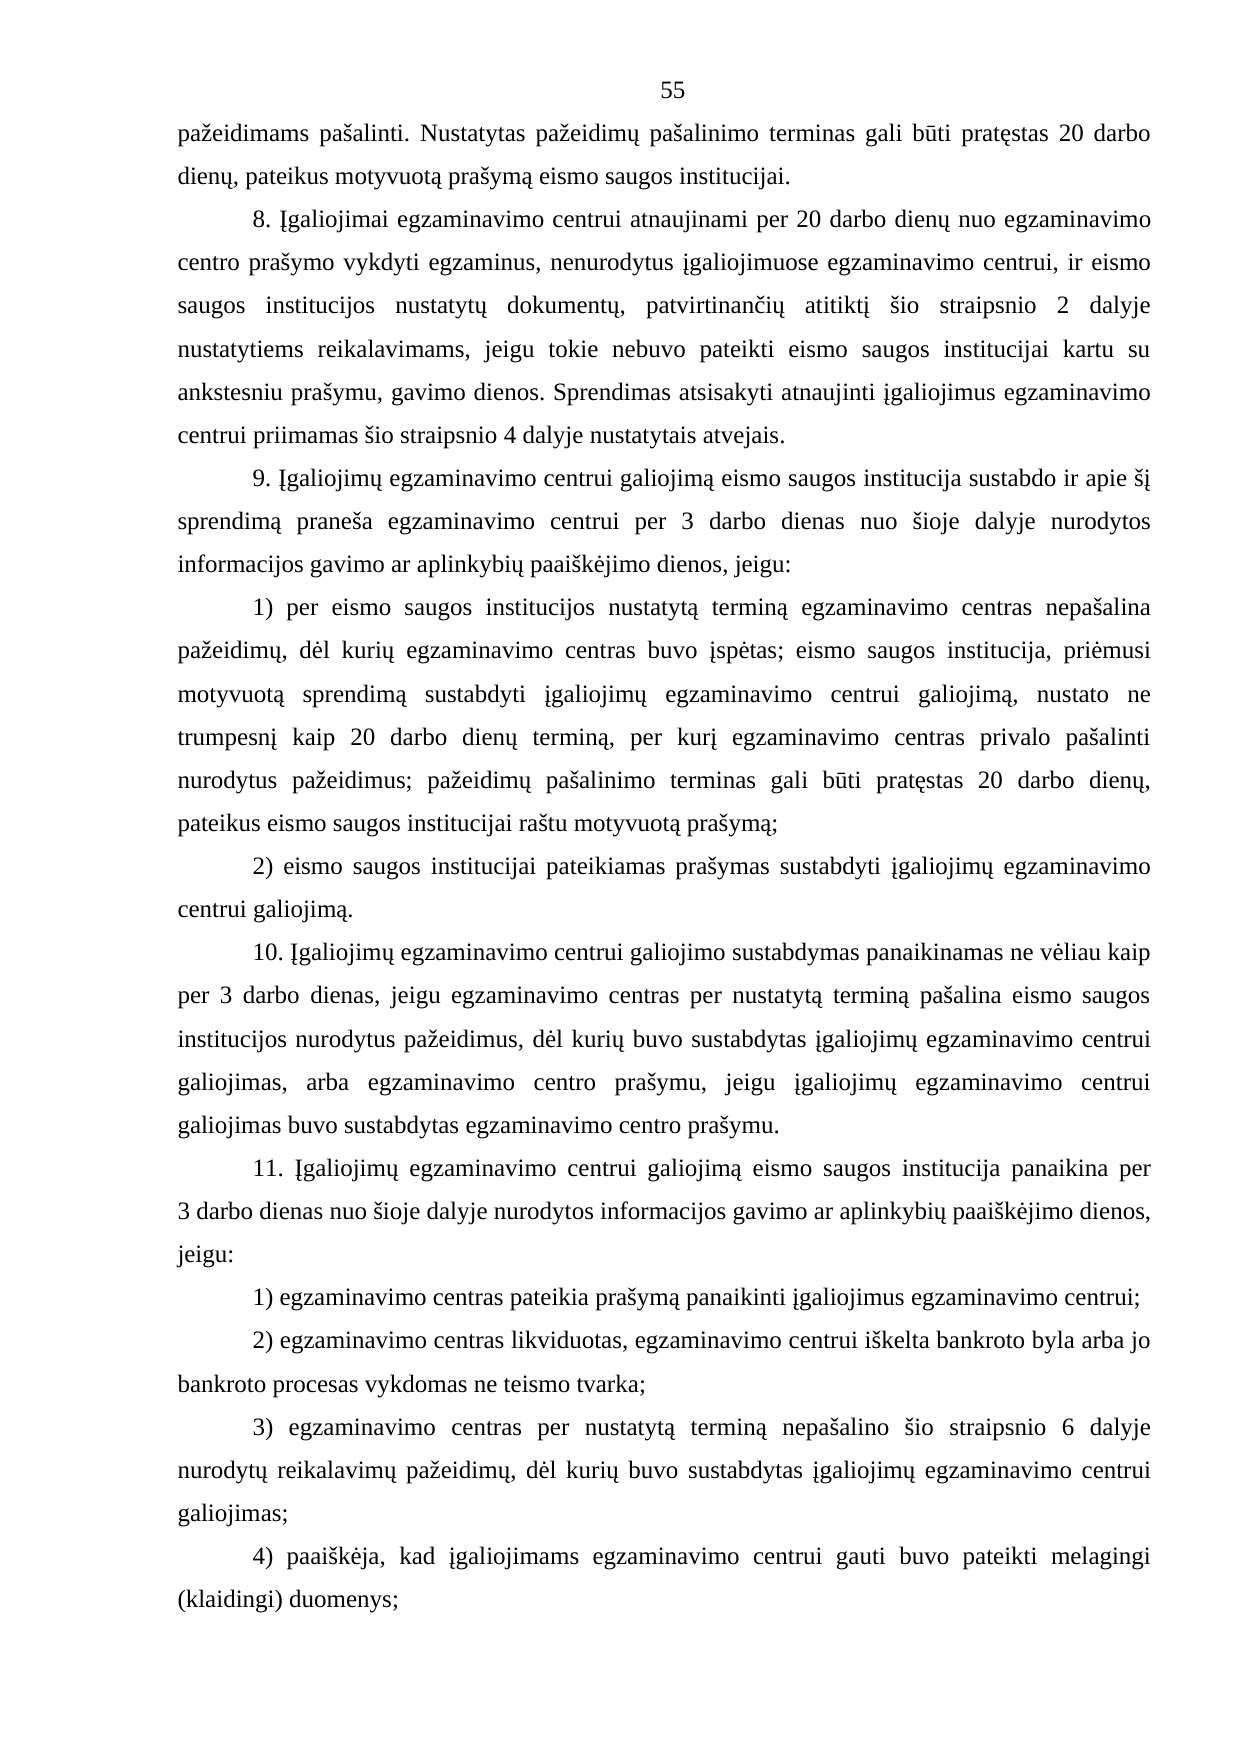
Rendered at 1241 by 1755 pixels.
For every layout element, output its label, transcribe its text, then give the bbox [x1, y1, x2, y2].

text 4) paaiškėja, kad įgaliojimams egzaminavimo centrui gauti buvo pateikti melagingi (klaidingi) duomenys; [177, 1541, 1152, 1613]
text 1) per eismo saugos institucijos nustatytą terminą egzaminavimo centras nepašalina pažeidimų, dėl kurių egzaminavimo centras buvo įspėtas; eismo saugos institucija, priėmusi motyvuotą sprendimą sustabdyti įgaliojimų egzaminavimo centrui galiojimą, nustato ne trumpesnį kaip 20 darbo dienų terminą, per kurį egzaminavimo centras privalo pašalinti nurodytus pažeidimus; pažeidimų pašalinimo terminas gali būti pratęstas 20 darbo dienų, pateikus eismo saugos institucijai raštu motyvuotą prašymą; [177, 592, 1152, 837]
text 10. Įgaliojimų egzaminavimo centrui galiojimo sustabdymas panaikinamas ne vėliau kaip per 3 darbo dienas, jeigu egzaminavimo centras per nustatytą terminą pašalina eismo saugos institucijos nurodytus pažeidimus, dėl kurių buvo sustabdytas įgaliojimų egzaminavimo centrui galiojimas, arba egzaminavimo centro prašymu, jeigu įgaliojimų egzaminavimo centrui galiojimas buvo sustabdytas egzaminavimo centro prašymu. [177, 937, 1152, 1139]
text 1) egzaminavimo centras pateikia prašymą panaikinti įgaliojimus egzaminavimo centrui; [177, 1282, 1152, 1311]
text 2) egzaminavimo centras likviduotas, egzaminavimo centrui iškelta bankroto byla arba jo bankroto procesas vykdomas ne teismo tvarka; [177, 1326, 1152, 1397]
text 9. Įgaliojimų egzaminavimo centrui galiojimą eismo saugos institucija sustabdo ir apie šį sprendimą praneša egzaminavimo centrui per 3 darbo dienas nuo šioje dalyje nurodytos informacijos gavimo ar aplinkybių paaiškėjimo dienos, jeigu: [177, 463, 1152, 578]
text 8. Įgaliojimai egzaminavimo centrui atnaujinami per 20 darbo dienų nuo egzaminavimo centro prašymo vykdyti egzaminus, nenurodytus įgaliojimuose egzaminavimo centrui, ir eismo saugos institucijos nustatytų dokumentų, patvirtinančių atitiktį šio straipsnio 2 dalyje nustatytiems reikalavimams, jeigu tokie nebuvo pateikti eismo saugos institucijai kartu su ankstesniu prašymu, gavimo dienos. Sprendimas atsisakyti atnaujinti įgaliojimus egzaminavimo centrui priimamas šio straipsnio 4 dalyje nustatytais atvejais. [177, 204, 1152, 449]
text pažeidimams pašalinti. Nustatytas pažeidimų pašalinimo terminas gali būti pratęstas 20 darbo dienų, pateikus motyvuotą prašymą eismo saugos institucijai. [177, 118, 1152, 190]
text 3) egzaminavimo centras per nustatytą terminą nepašalino šio straipsnio 6 dalyje nurodytų reikalavimų pažeidimų, dėl kurių buvo sustabdytas įgaliojimų egzaminavimo centrui galiojimas; [177, 1412, 1152, 1527]
text 11. Įgaliojimų egzaminavimo centrui galiojimą eismo saugos institucija panaikina per 3 darbo dienas nuo šioje dalyje nurodytos informacijos gavimo ar aplinkybių paaiškėjimo dienos, jeigu: [177, 1153, 1152, 1268]
text 2) eismo saugos institucijai pateikiamas prašymas sustabdyti įgaliojimų egzaminavimo centrui galiojimą. [177, 851, 1152, 923]
